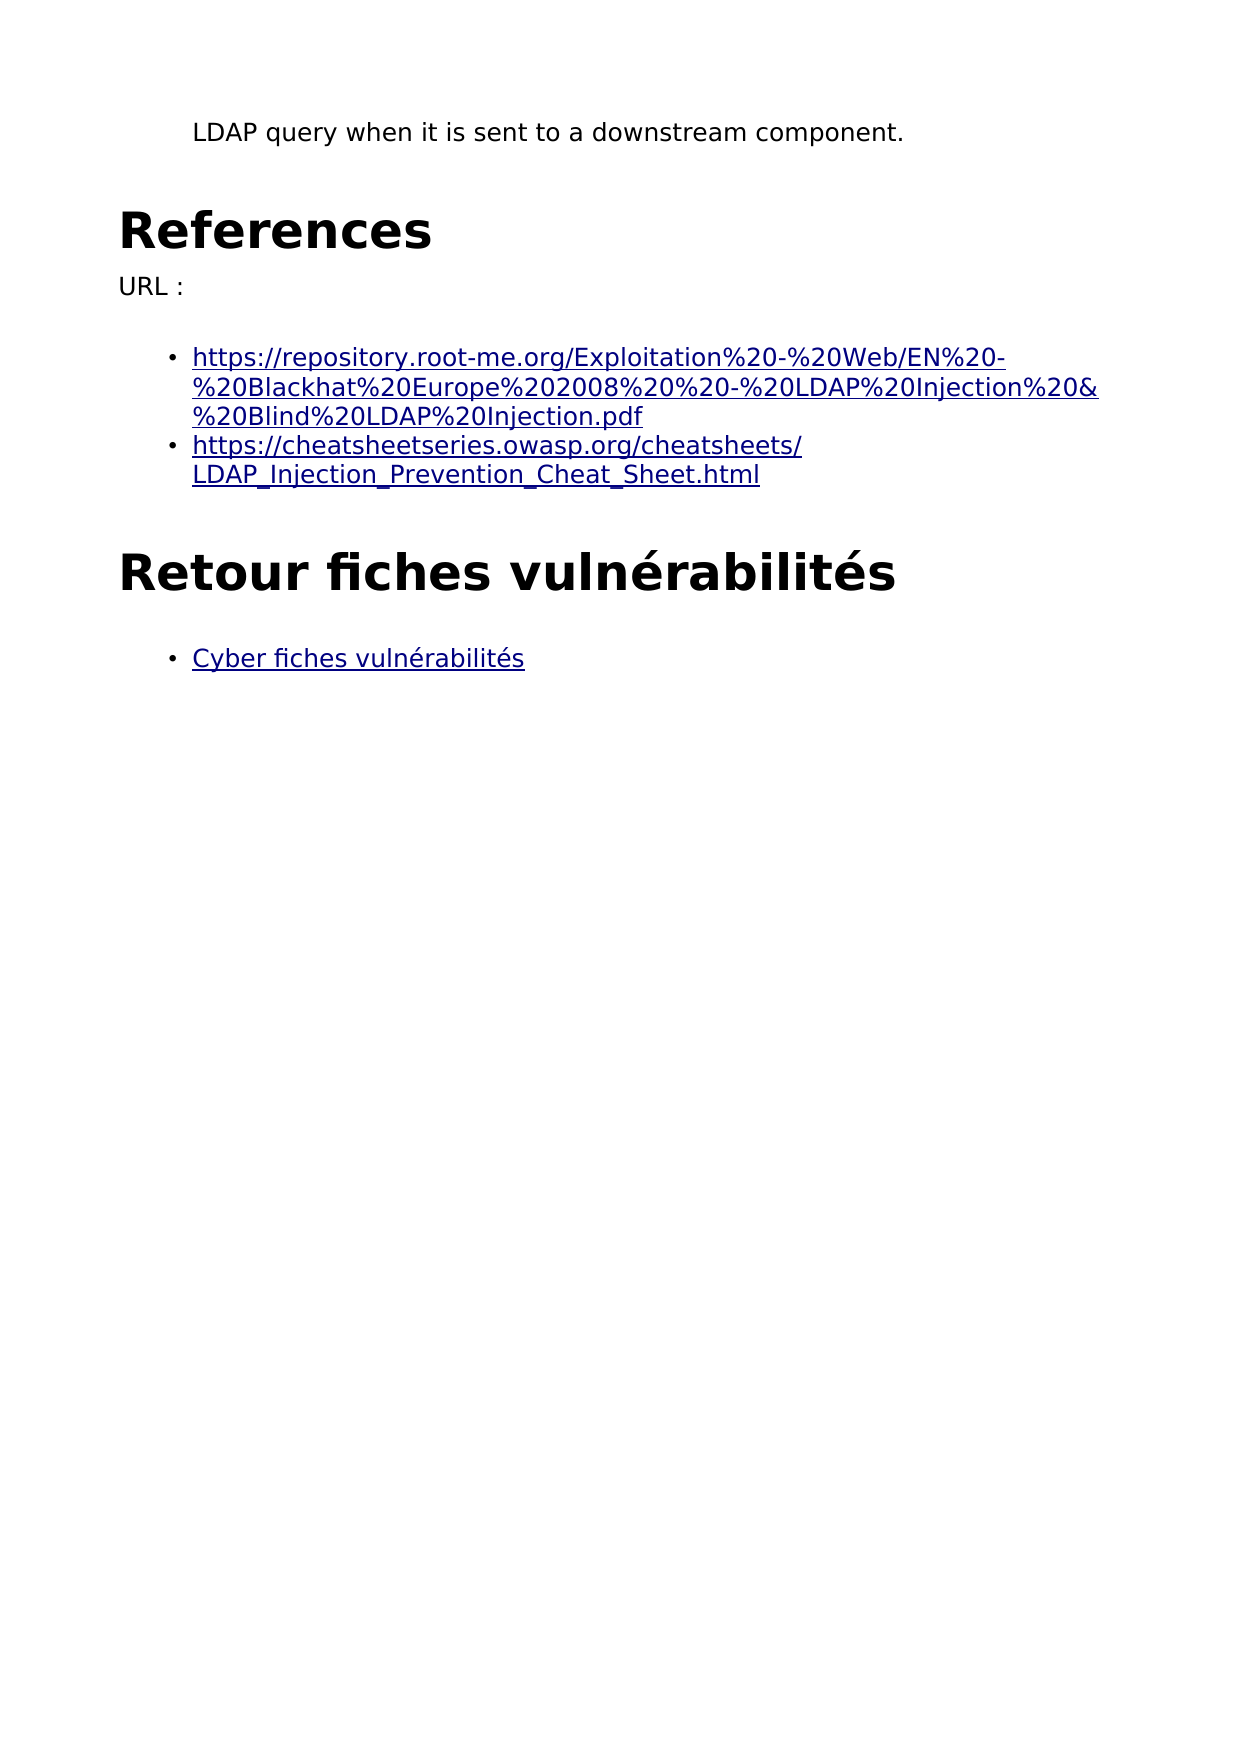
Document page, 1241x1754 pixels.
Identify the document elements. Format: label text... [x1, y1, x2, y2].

list LDAP query when it is sent to a downstream component. [177, 118, 1122, 147]
subtitle References [118, 202, 1122, 260]
list https://cheatsheetseries.owasp.org/cheatsheets/LDAP_Injection_Prevention_Cheat_Sheet.html [177, 431, 1122, 489]
list Cyber fiches vulnérabilités [177, 644, 1122, 673]
list https://repository.root-me.org/Exploitation%20-%20Web/EN%20-%20Blackhat%20Europe%202008%20%20-%20LDAP%20Injection%20&%20Blind%20LDAP%20Injection.pdf [177, 344, 1122, 431]
text URL : [118, 272, 1122, 302]
subtitle Retour fiches vulnérabilités [118, 544, 1122, 602]
